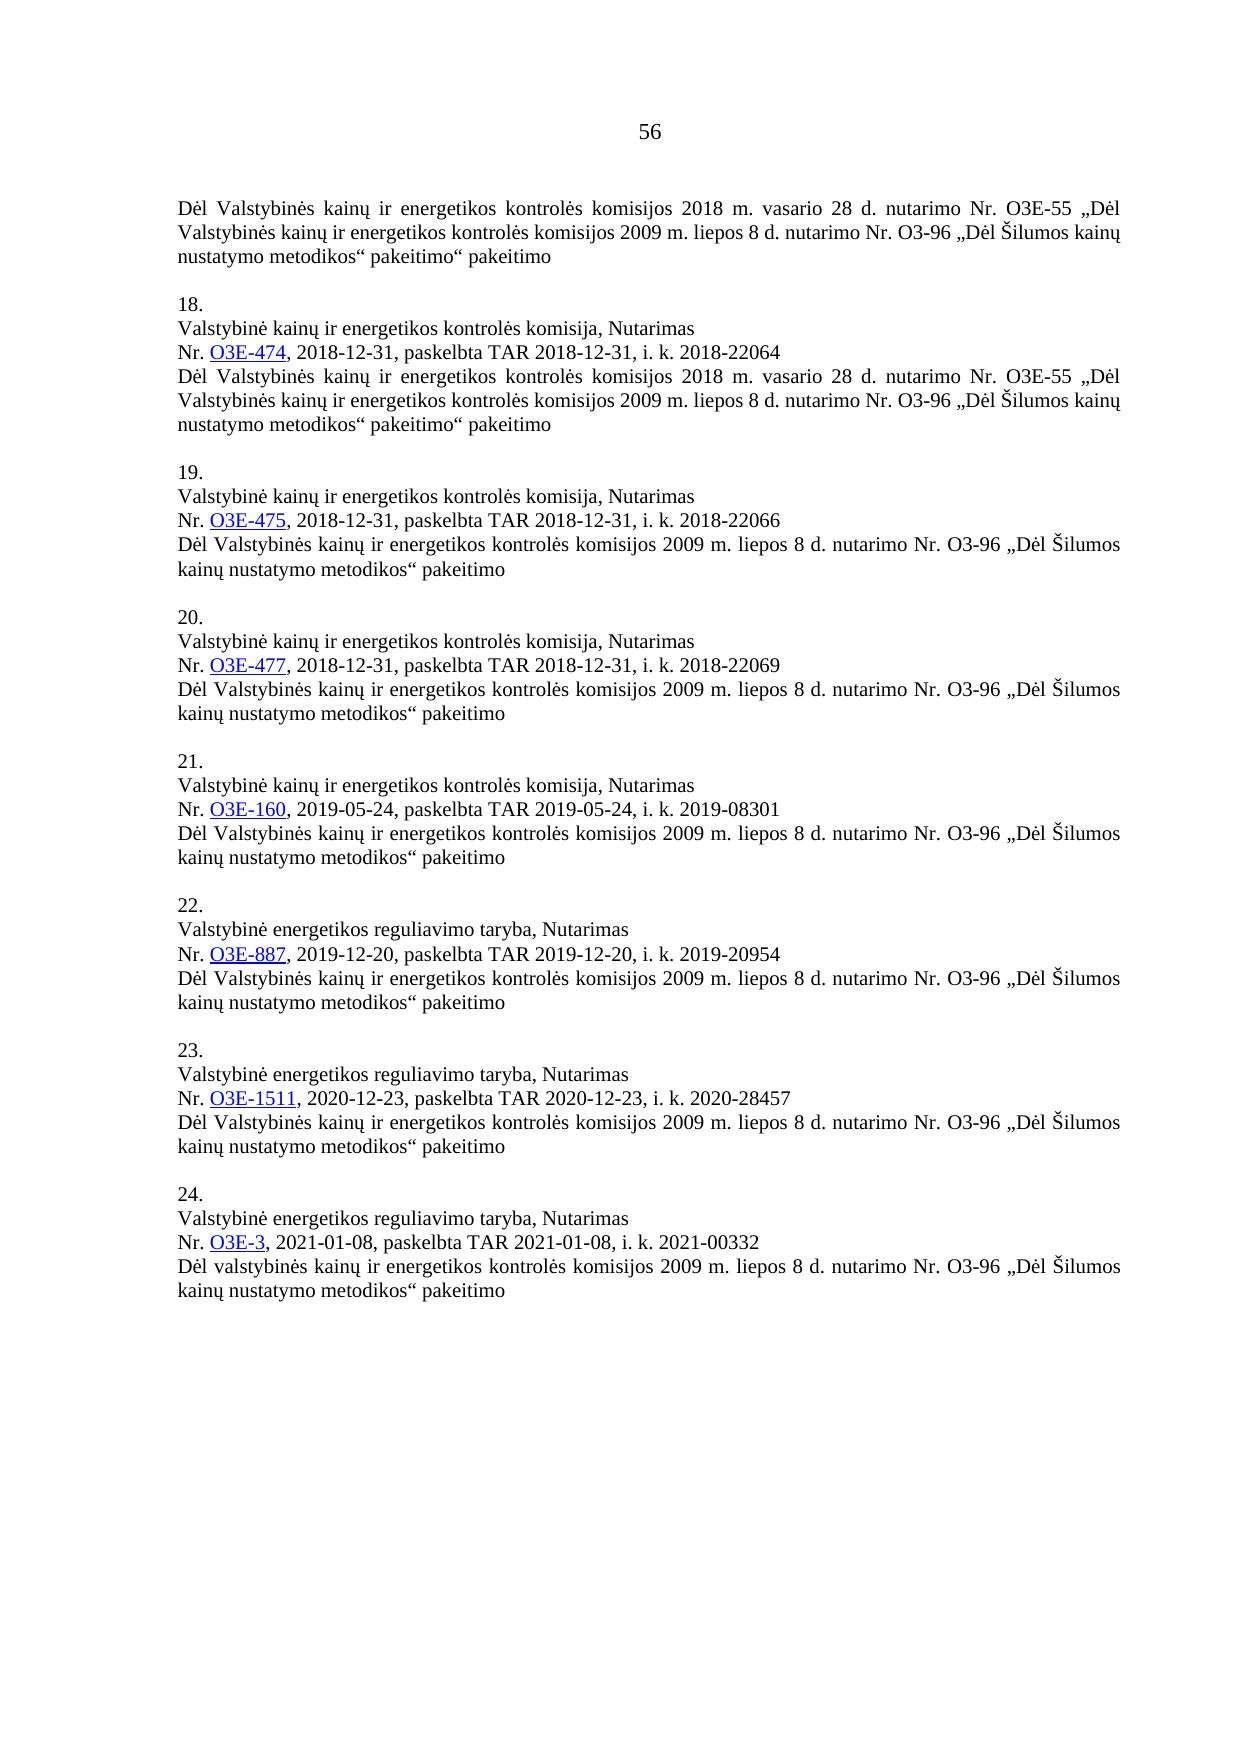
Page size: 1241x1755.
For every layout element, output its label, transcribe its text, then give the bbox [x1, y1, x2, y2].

text Dėl Valstybinės kainų ir energetikos kontrolės komisijos 2018 m. vasario 28 d. nutarimo Nr. O3E-55 „Dėl Valstybinės kainų ir energetikos kontrolės komisijos 2009 m. liepos 8 d. nutarimo Nr. O3-96 „Dėl Šilumos kainų nustatymo metodikos“ pakeitimo“ pakeitimo [177, 196, 1122, 268]
text 24. [177, 1182, 1122, 1206]
text Dėl Valstybinės kainų ir energetikos kontrolės komisijos 2009 m. liepos 8 d. nutarimo Nr. O3-96 „Dėl Šilumos kainų nustatymo metodikos“ pakeitimo [177, 1110, 1122, 1158]
text Nr. O3E-3, 2021-01-08, paskelbta TAR 2021-01-08, i. k. 2021-00332 [177, 1230, 1122, 1254]
text Valstybinė energetikos reguliavimo taryba, Nutarimas [177, 917, 1122, 941]
text Valstybinė energetikos reguliavimo taryba, Nutarimas [177, 1206, 1122, 1230]
text Valstybinė kainų ir energetikos kontrolės komisija, Nutarimas [177, 629, 1122, 653]
text 22. [177, 893, 1122, 917]
text 18. [177, 292, 1122, 316]
text Valstybinė kainų ir energetikos kontrolės komisija, Nutarimas [177, 316, 1122, 340]
text 20. [177, 604, 1122, 629]
text Valstybinė energetikos reguliavimo taryba, Nutarimas [177, 1062, 1122, 1086]
text Nr. O3E-475, 2018-12-31, paskelbta TAR 2018-12-31, i. k. 2018-22066 [177, 508, 1122, 532]
text Dėl Valstybinės kainų ir energetikos kontrolės komisijos 2009 m. liepos 8 d. nutarimo Nr. O3-96 „Dėl Šilumos kainų nustatymo metodikos“ pakeitimo [177, 966, 1122, 1014]
text Valstybinė kainų ir energetikos kontrolės komisija, Nutarimas [177, 773, 1122, 797]
text Nr. O3E-474, 2018-12-31, paskelbta TAR 2018-12-31, i. k. 2018-22064 [177, 340, 1122, 364]
text Dėl valstybinės kainų ir energetikos kontrolės komisijos 2009 m. liepos 8 d. nutarimo Nr. O3-96 „Dėl Šilumos kainų nustatymo metodikos“ pakeitimo [177, 1254, 1122, 1302]
text Dėl Valstybinės kainų ir energetikos kontrolės komisijos 2009 m. liepos 8 d. nutarimo Nr. O3-96 „Dėl Šilumos kainų nustatymo metodikos“ pakeitimo [177, 677, 1122, 725]
text Nr. O3E-160, 2019-05-24, paskelbta TAR 2019-05-24, i. k. 2019-08301 [177, 797, 1122, 821]
text Nr. O3E-887, 2019-12-20, paskelbta TAR 2019-12-20, i. k. 2019-20954 [177, 941, 1122, 966]
text 23. [177, 1038, 1122, 1062]
text Dėl Valstybinės kainų ir energetikos kontrolės komisijos 2018 m. vasario 28 d. nutarimo Nr. O3E-55 „Dėl Valstybinės kainų ir energetikos kontrolės komisijos 2009 m. liepos 8 d. nutarimo Nr. O3-96 „Dėl Šilumos kainų nustatymo metodikos“ pakeitimo“ pakeitimo [177, 364, 1122, 436]
text Dėl Valstybinės kainų ir energetikos kontrolės komisijos 2009 m. liepos 8 d. nutarimo Nr. O3-96 „Dėl Šilumos kainų nustatymo metodikos“ pakeitimo [177, 532, 1122, 581]
text Nr. O3E-477, 2018-12-31, paskelbta TAR 2018-12-31, i. k. 2018-22069 [177, 653, 1122, 677]
text Nr. O3E-1511, 2020-12-23, paskelbta TAR 2020-12-23, i. k. 2020-28457 [177, 1086, 1122, 1110]
text Dėl Valstybinės kainų ir energetikos kontrolės komisijos 2009 m. liepos 8 d. nutarimo Nr. O3-96 „Dėl Šilumos kainų nustatymo metodikos“ pakeitimo [177, 821, 1122, 869]
text Valstybinė kainų ir energetikos kontrolės komisija, Nutarimas [177, 484, 1122, 508]
text 21. [177, 749, 1122, 773]
text 19. [177, 460, 1122, 484]
